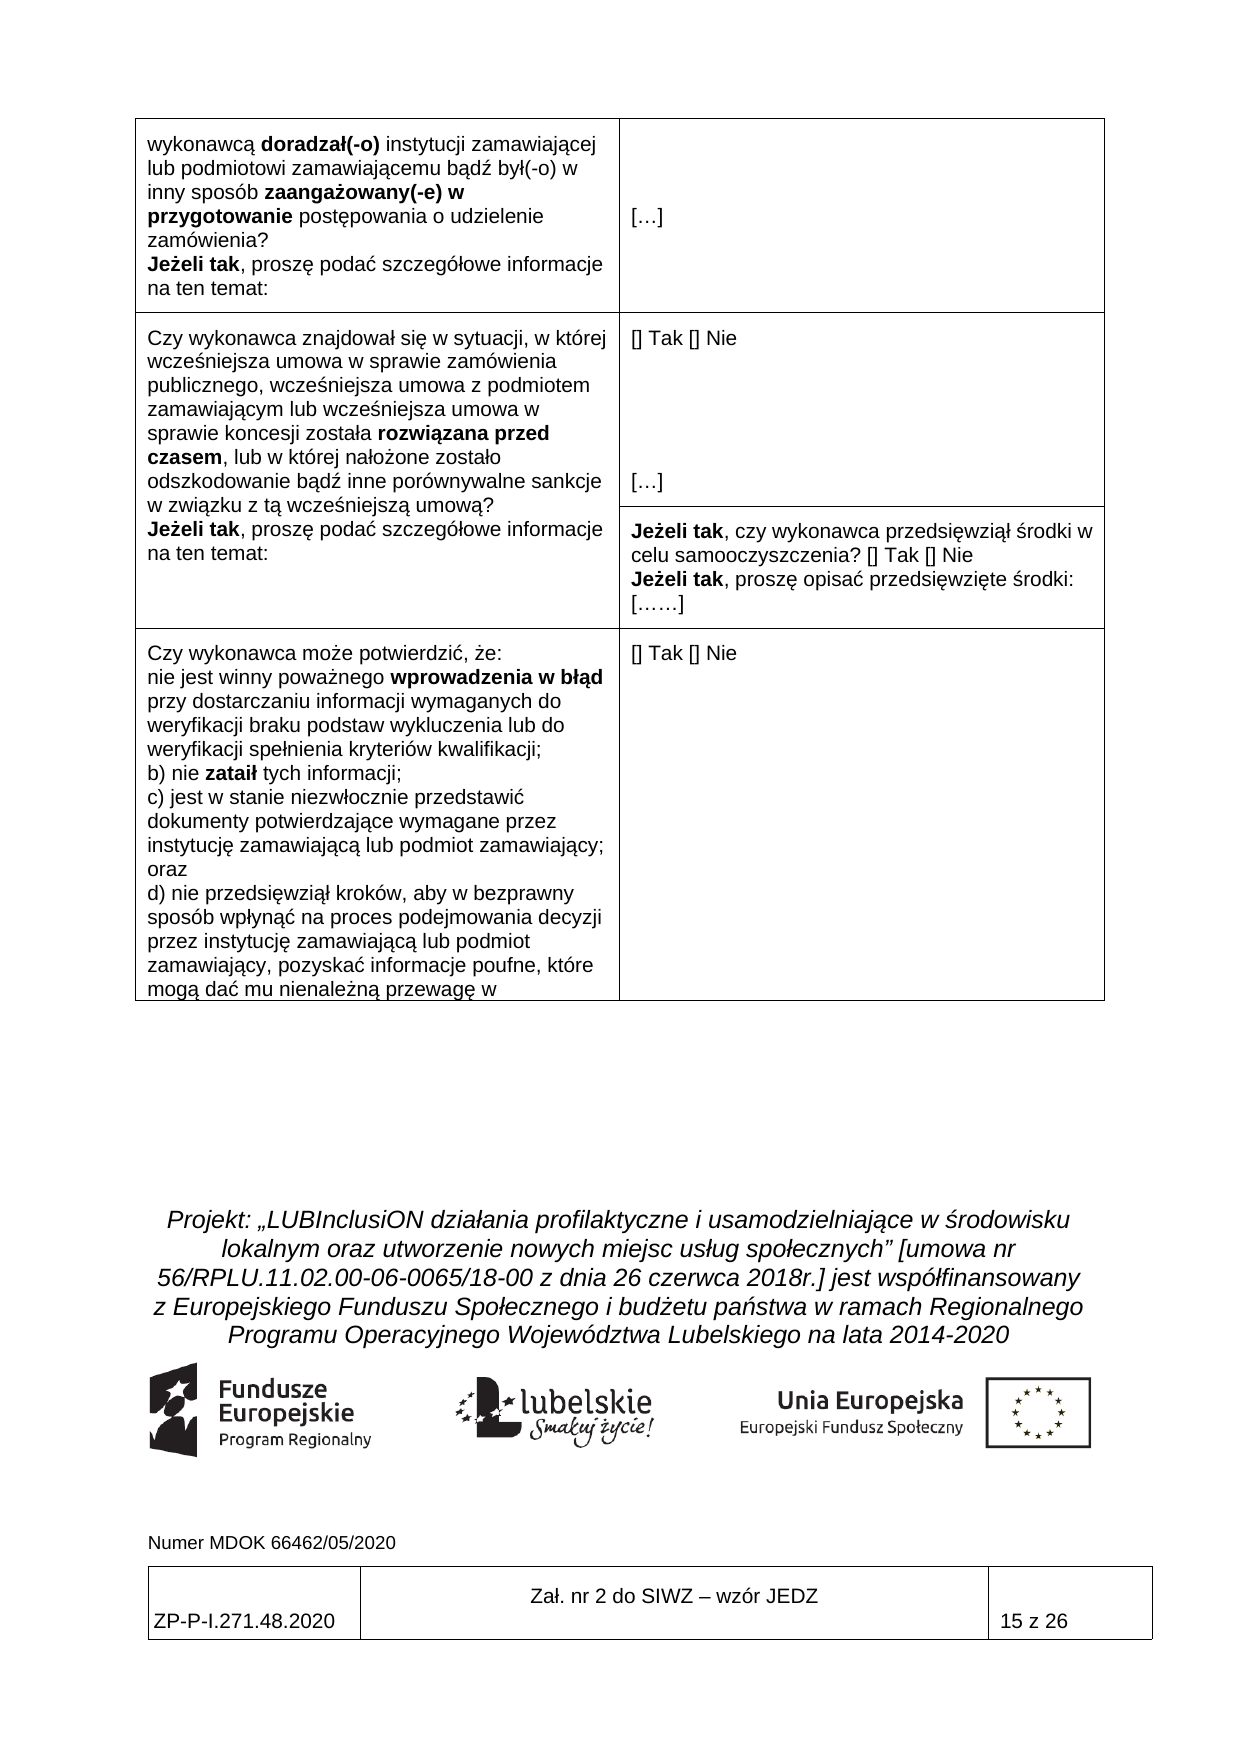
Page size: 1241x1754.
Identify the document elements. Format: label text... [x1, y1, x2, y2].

table_cell [] Tak [] Nie […] [620, 313, 1104, 506]
table_cell Czy wykonawca może potwierdzić, że: nie jest winny poważnego wprowadzenia w błąd przy dostarczaniu informacji wymaganych do weryfikacji braku podstaw wykluczenia lub do weryfikacji spełnienia kryteriów kwalifikacji; b) nie zataił tych informacji; c) jest w stanie niezwłocznie przedstawić dokumenty potwierdzające wymagane przez instytucję zamawiającą lub podmiot zamawiający; oraz d) nie przedsięwziął kroków, aby w bezprawny sposób wpłynąć na proces podejmowania decyzji przez instytucję zamawiającą lub podmiot zamawiający, pozyskać informacje poufne, które mogą dać mu nienależną przewagę w [136, 629, 619, 1000]
table_cell […] [620, 119, 1104, 312]
picture [147, 1361, 1092, 1458]
table_cell Jeżeli tak, czy wykonawca przedsięwziął środki w celu samooczyszczenia? [] Tak [] Nie Jeżeli tak, proszę opisać przedsięwzięte środki: [……] [620, 507, 1104, 627]
table_cell [] Tak [] Nie [620, 629, 1104, 1000]
table_cell wykonawcą doradzał(-o) instytucji zamawiającej lub podmiotowi zamawiającemu bądź był(-o) w inny sposób zaangażowany(-e) w przygotowanie postępowania o udzielenie zamówienia? Jeżeli tak, proszę podać szczegółowe informacje na ten temat: [136, 119, 619, 312]
table_cell Czy wykonawca znajdował się w sytuacji, w której wcześniejsza umowa w sprawie zamówienia publicznego, wcześniejsza umowa z podmiotem zamawiającym lub wcześniejsza umowa w sprawie koncesji została rozwiązana przed czasem, lub w której nałożone zostało odszkodowanie bądź inne porównywalne sankcje w związku z tą wcześniejszą umową? Jeżeli tak, proszę podać szczegółowe informacje na ten temat: [136, 313, 619, 627]
